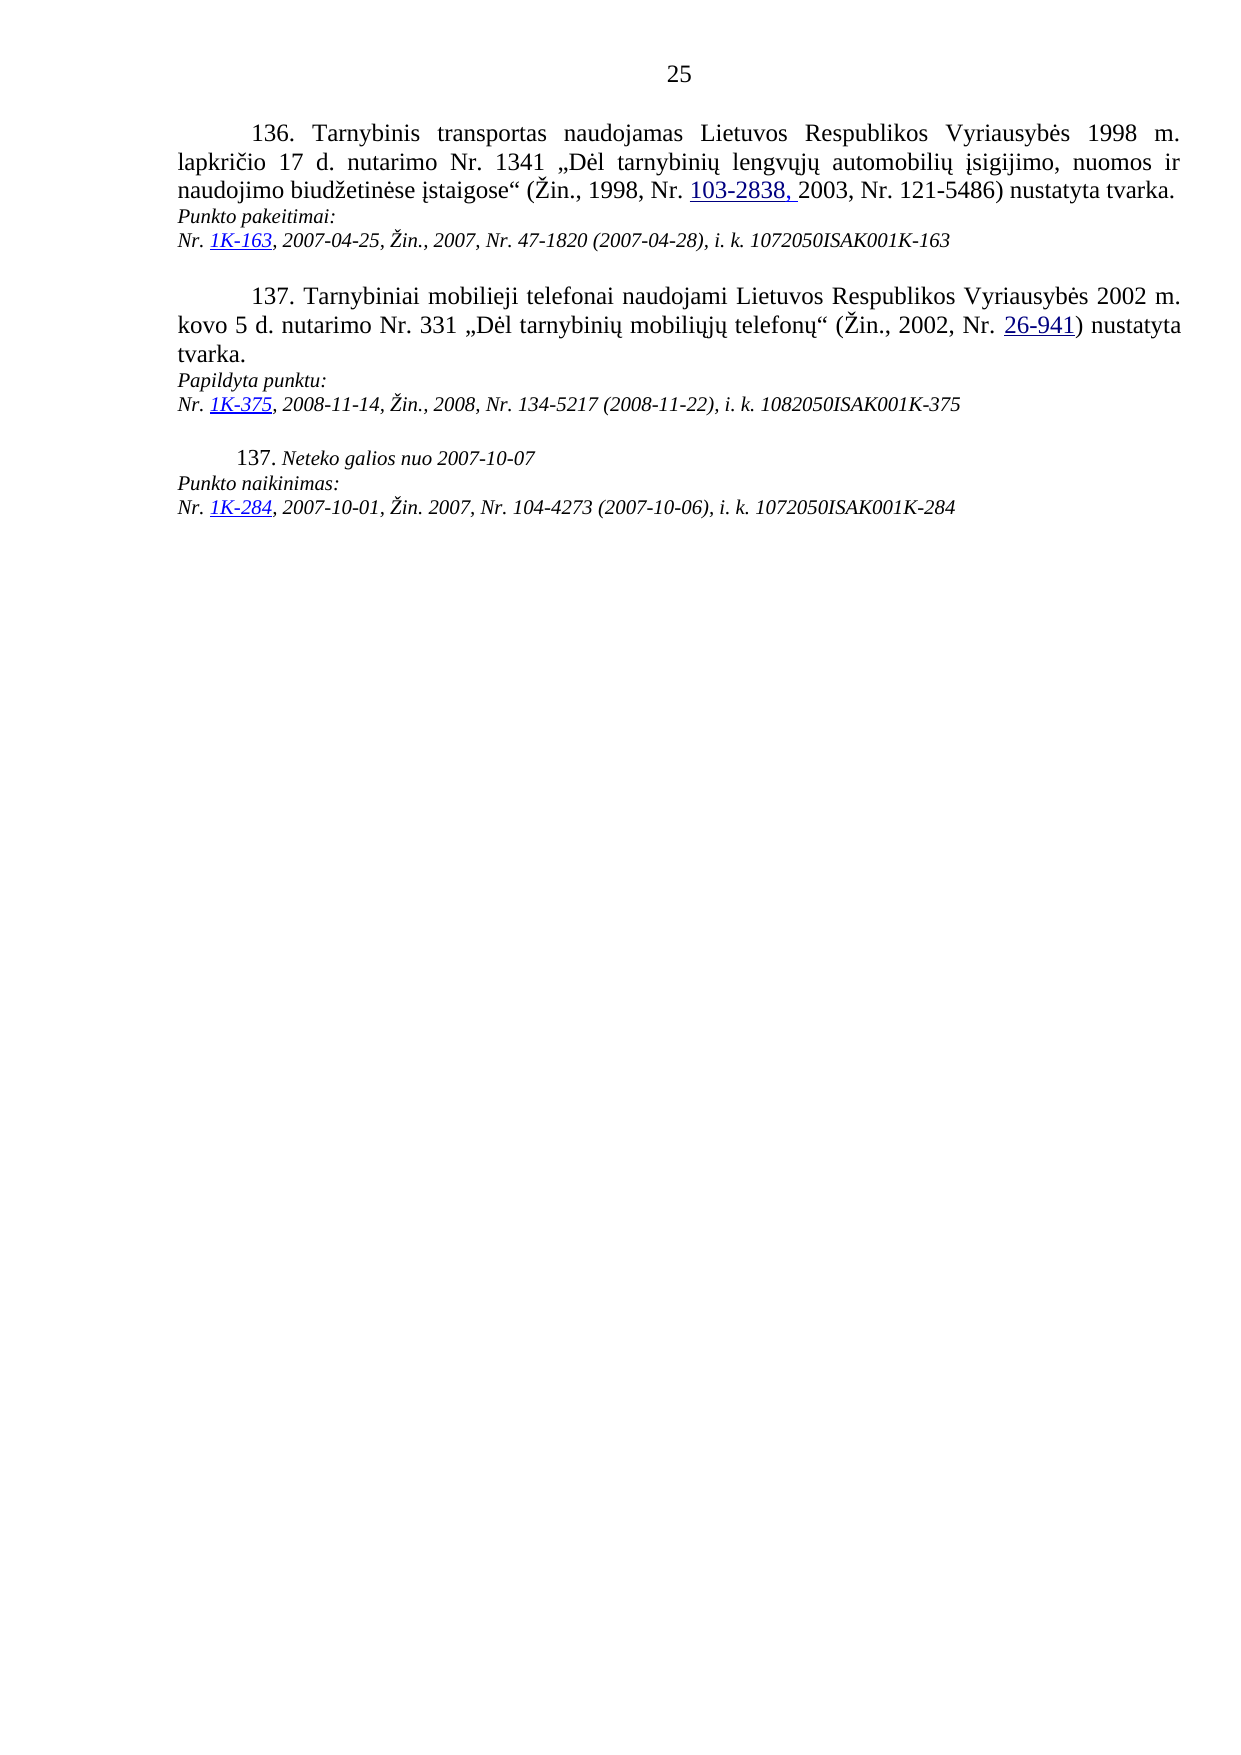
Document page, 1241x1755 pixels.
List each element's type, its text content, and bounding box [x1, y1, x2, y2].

text 137. Neteko galios nuo 2007-10-07 [177, 444, 1181, 471]
text Nr. 1K-375, 2008-11-14, Žin., 2008, Nr. 134-5217 (2008-11-22), i. k. 1082050ISAK001K-375 [177, 392, 1181, 416]
text 136. Tarnybinis transportas naudojamas Lietuvos Respublikos Vyriausybės 1998 m. lapkričio 17 d. nutarimo Nr. 1341 „Dėl tarnybinių lengvųjų automobilių įsigijimo, nuomos ir naudojimo biudžetinėse įstaigose“ (Žin., 1998, Nr. 103-2838, 2003, Nr. 121-5486) nustatyta tvarka. [177, 118, 1181, 204]
text Punkto pakeitimai: [177, 204, 1181, 228]
text Punkto naikinimas: [177, 471, 1181, 495]
text Nr. 1K-284, 2007-10-01, Žin. 2007, Nr. 104-4273 (2007-10-06), i. k. 1072050ISAK001K-284 [177, 495, 1181, 519]
text 137. Tarnybiniai mobilieji telefonai naudojami Lietuvos Respublikos Vyriausybės 2002 m. kovo 5 d. nutarimo Nr. 331 „Dėl tarnybinių mobiliųjų telefonų“ (Žin., 2002, Nr. 26-941) nustatyta tvarka. [177, 281, 1181, 367]
text Nr. 1K-163, 2007-04-25, Žin., 2007, Nr. 47-1820 (2007-04-28), i. k. 1072050ISAK001K-163 [177, 228, 1181, 252]
text Papildyta punktu: [177, 367, 1181, 392]
